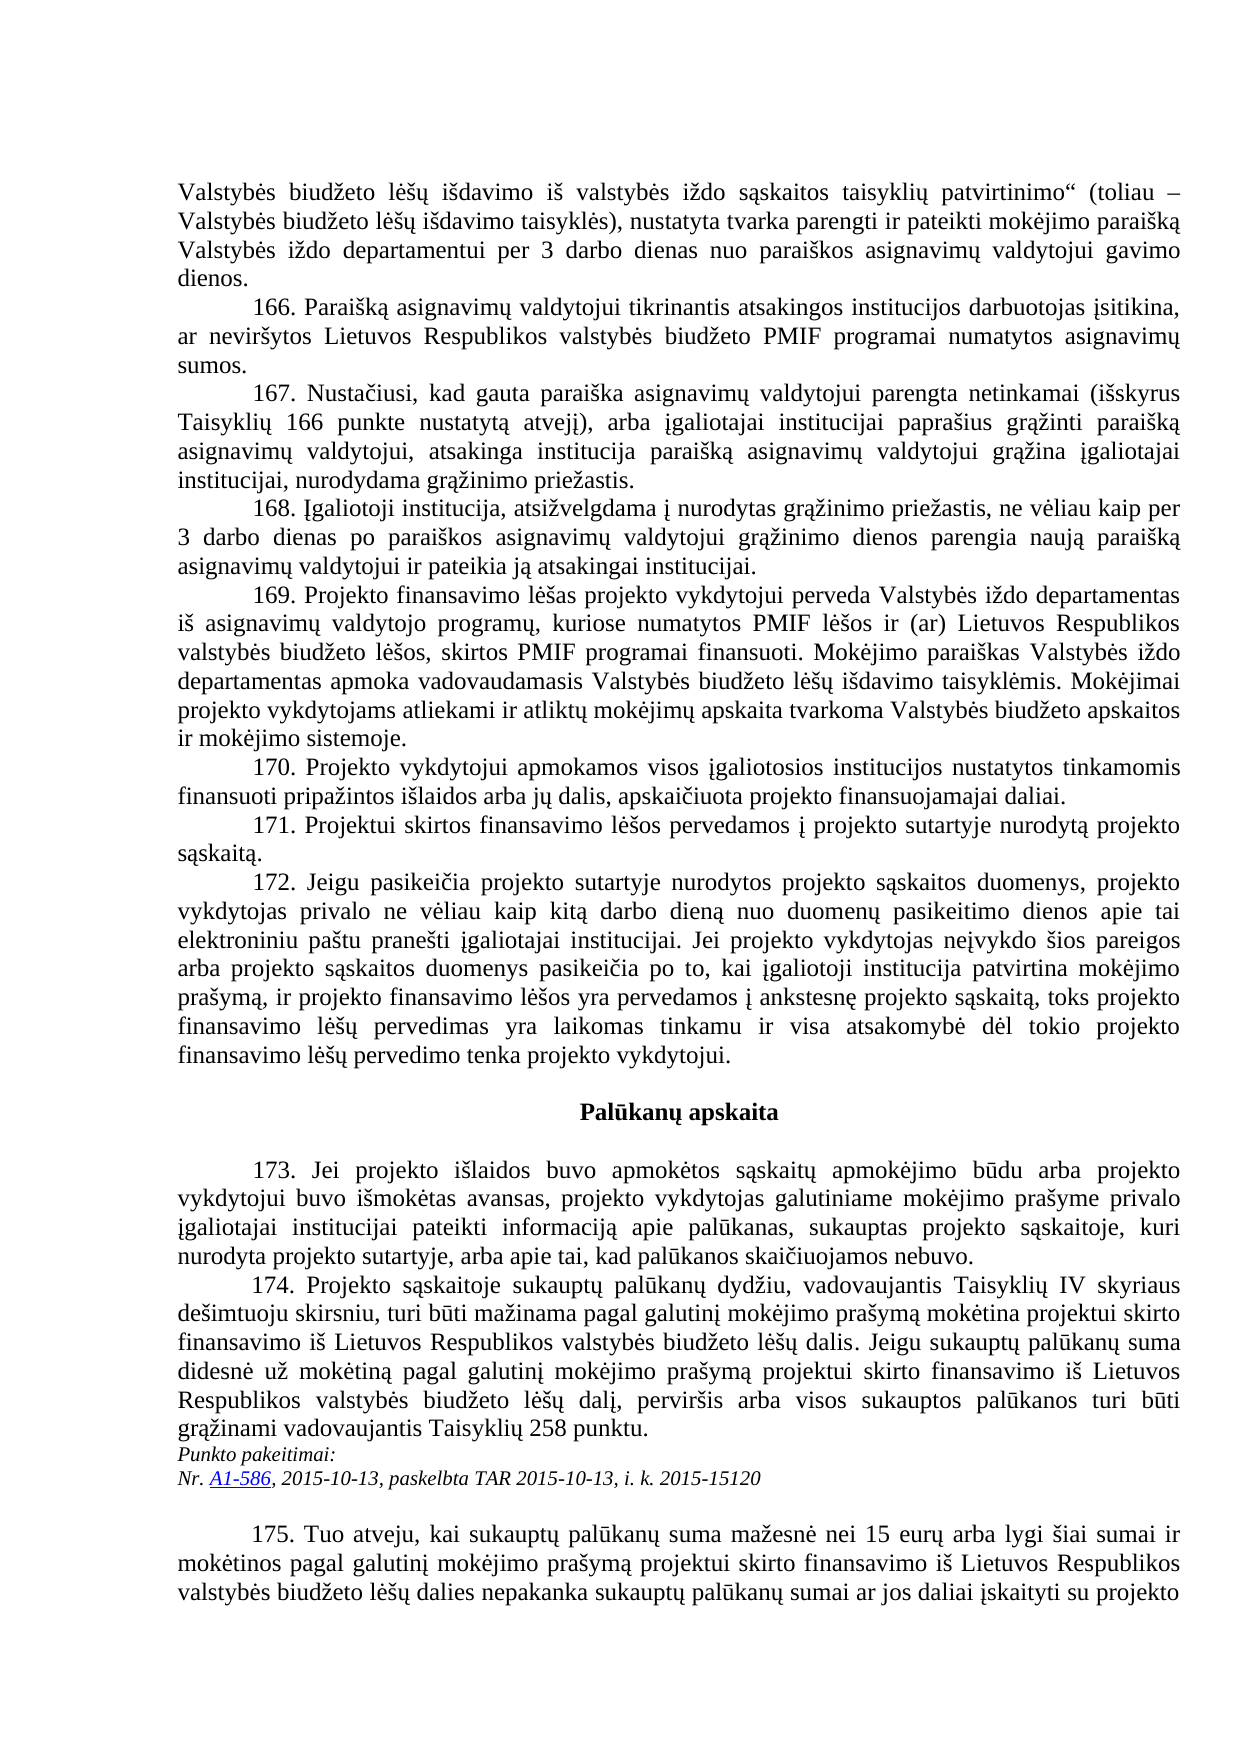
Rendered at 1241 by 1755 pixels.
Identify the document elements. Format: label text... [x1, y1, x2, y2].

text 173. Jei projekto išlaidos buvo apmokėtos sąskaitų apmokėjimo būdu arba projekto vykdytojui buvo išmokėtas avansas, projekto vykdytojas galutiniame mokėjimo prašyme privalo įgaliotajai institucijai pateikti informaciją apie palūkanas, sukauptas projekto sąskaitoje, kuri nurodyta projekto sutartyje, arba apie tai, kad palūkanos skaičiuojamos nebuvo. [177, 1155, 1181, 1270]
text 167. Nustačiusi, kad gauta paraiška asignavimų valdytojui parengta netinkamai (išskyrus Taisyklių 166 punkte nustatytą atvejį), arba įgaliotajai institucijai paprašius grąžinti paraišką asignavimų valdytojui, atsakinga institucija paraišką asignavimų valdytojui grąžina įgaliotajai institucijai, nurodydama grąžinimo priežastis. [177, 378, 1181, 493]
text Palūkanų apskaita [177, 1097, 1181, 1126]
text 174. Projekto sąskaitoje sukauptų palūkanų dydžiu, vadovaujantis Taisyklių IV skyriaus dešimtuoju skirsniu, turi būti mažinama pagal galutinį mokėjimo prašymą mokėtina projektui skirto finansavimo iš Lietuvos Respublikos valstybės biudžeto lėšų dalis. Jeigu sukauptų palūkanų suma didesnė už mokėtiną pagal galutinį mokėjimo prašymą projektui skirto finansavimo iš Lietuvos Respublikos valstybės biudžeto lėšų dalį, perviršis arba visos sukauptos palūkanos turi būti grąžinami vadovaujantis Taisyklių 258 punktu. [177, 1270, 1181, 1442]
text Nr. A1-586, 2015-10-13, paskelbta TAR 2015-10-13, i. k. 2015-15120 [177, 1466, 1181, 1490]
text 170. Projekto vykdytojui apmokamos visos įgaliotosios institucijos nustatytos tinkamomis finansuoti pripažintos išlaidos arba jų dalis, apskaičiuota projekto finansuojamajai daliai. [177, 752, 1181, 810]
text 171. Projektui skirtos finansavimo lėšos pervedamos į projekto sutartyje nurodytą projekto sąskaitą. [177, 810, 1181, 867]
text 172. Jeigu pasikeičia projekto sutartyje nurodytos projekto sąskaitos duomenys, projekto vykdytojas privalo ne vėliau kaip kitą darbo dieną nuo duomenų pasikeitimo dienos apie tai elektroniniu paštu pranešti įgaliotajai institucijai. Jei projekto vykdytojas neįvykdo šios pareigos arba projekto sąskaitos duomenys pasikeičia po to, kai įgaliotoji institucija patvirtina mokėjimo prašymą, ir projekto finansavimo lėšos yra pervedamos į ankstesnę projekto sąskaitą, toks projekto finansavimo lėšų pervedimas yra laikomas tinkamu ir visa atsakomybė dėl tokio projekto finansavimo lėšų pervedimo tenka projekto vykdytojui. [177, 867, 1181, 1068]
text 166. Paraišką asignavimų valdytojui tikrinantis atsakingos institucijos darbuotojas įsitikina, ar neviršytos Lietuvos Respublikos valstybės biudžeto PMIF programai numatytos asignavimų sumos. [177, 292, 1181, 378]
text Punkto pakeitimai: [177, 1442, 1181, 1466]
text 175. Tuo atveju, kai sukauptų palūkanų suma mažesnė nei 15 eurų arba lygi šiai sumai ir mokėtinos pagal galutinį mokėjimo prašymą projektui skirto finansavimo iš Lietuvos Respublikos valstybės biudžeto lėšų dalies nepakanka sukauptų palūkanų sumai ar jos daliai įskaityti su projekto [177, 1519, 1181, 1605]
text 169. Projekto finansavimo lėšas projekto vykdytojui perveda Valstybės iždo departamentas iš asignavimų valdytojo programų, kuriose numatytos PMIF lėšos ir (ar) Lietuvos Respublikos valstybės biudžeto lėšos, skirtos PMIF programai finansuoti. Mokėjimo paraiškas Valstybės iždo departamentas apmoka vadovaudamasis Valstybės biudžeto lėšų išdavimo taisyklėmis. Mokėjimai projekto vykdytojams atliekami ir atliktų mokėjimų apskaita tvarkoma Valstybės biudžeto apskaitos ir mokėjimo sistemoje. [177, 580, 1181, 752]
text Valstybės biudžeto lėšų išdavimo iš valstybės iždo sąskaitos taisyklių patvirtinimo“ (toliau – Valstybės biudžeto lėšų išdavimo taisyklės), nustatyta tvarka parengti ir pateikti mokėjimo paraišką Valstybės iždo departamentui per 3 darbo dienas nuo paraiškos asignavimų valdytojui gavimo dienos. [177, 177, 1181, 292]
text 168. Įgaliotoji institucija, atsižvelgdama į nurodytas grąžinimo priežastis, ne vėliau kaip per 3 darbo dienas po paraiškos asignavimų valdytojui grąžinimo dienos parengia naują paraišką asignavimų valdytojui ir pateikia ją atsakingai institucijai. [177, 493, 1181, 580]
